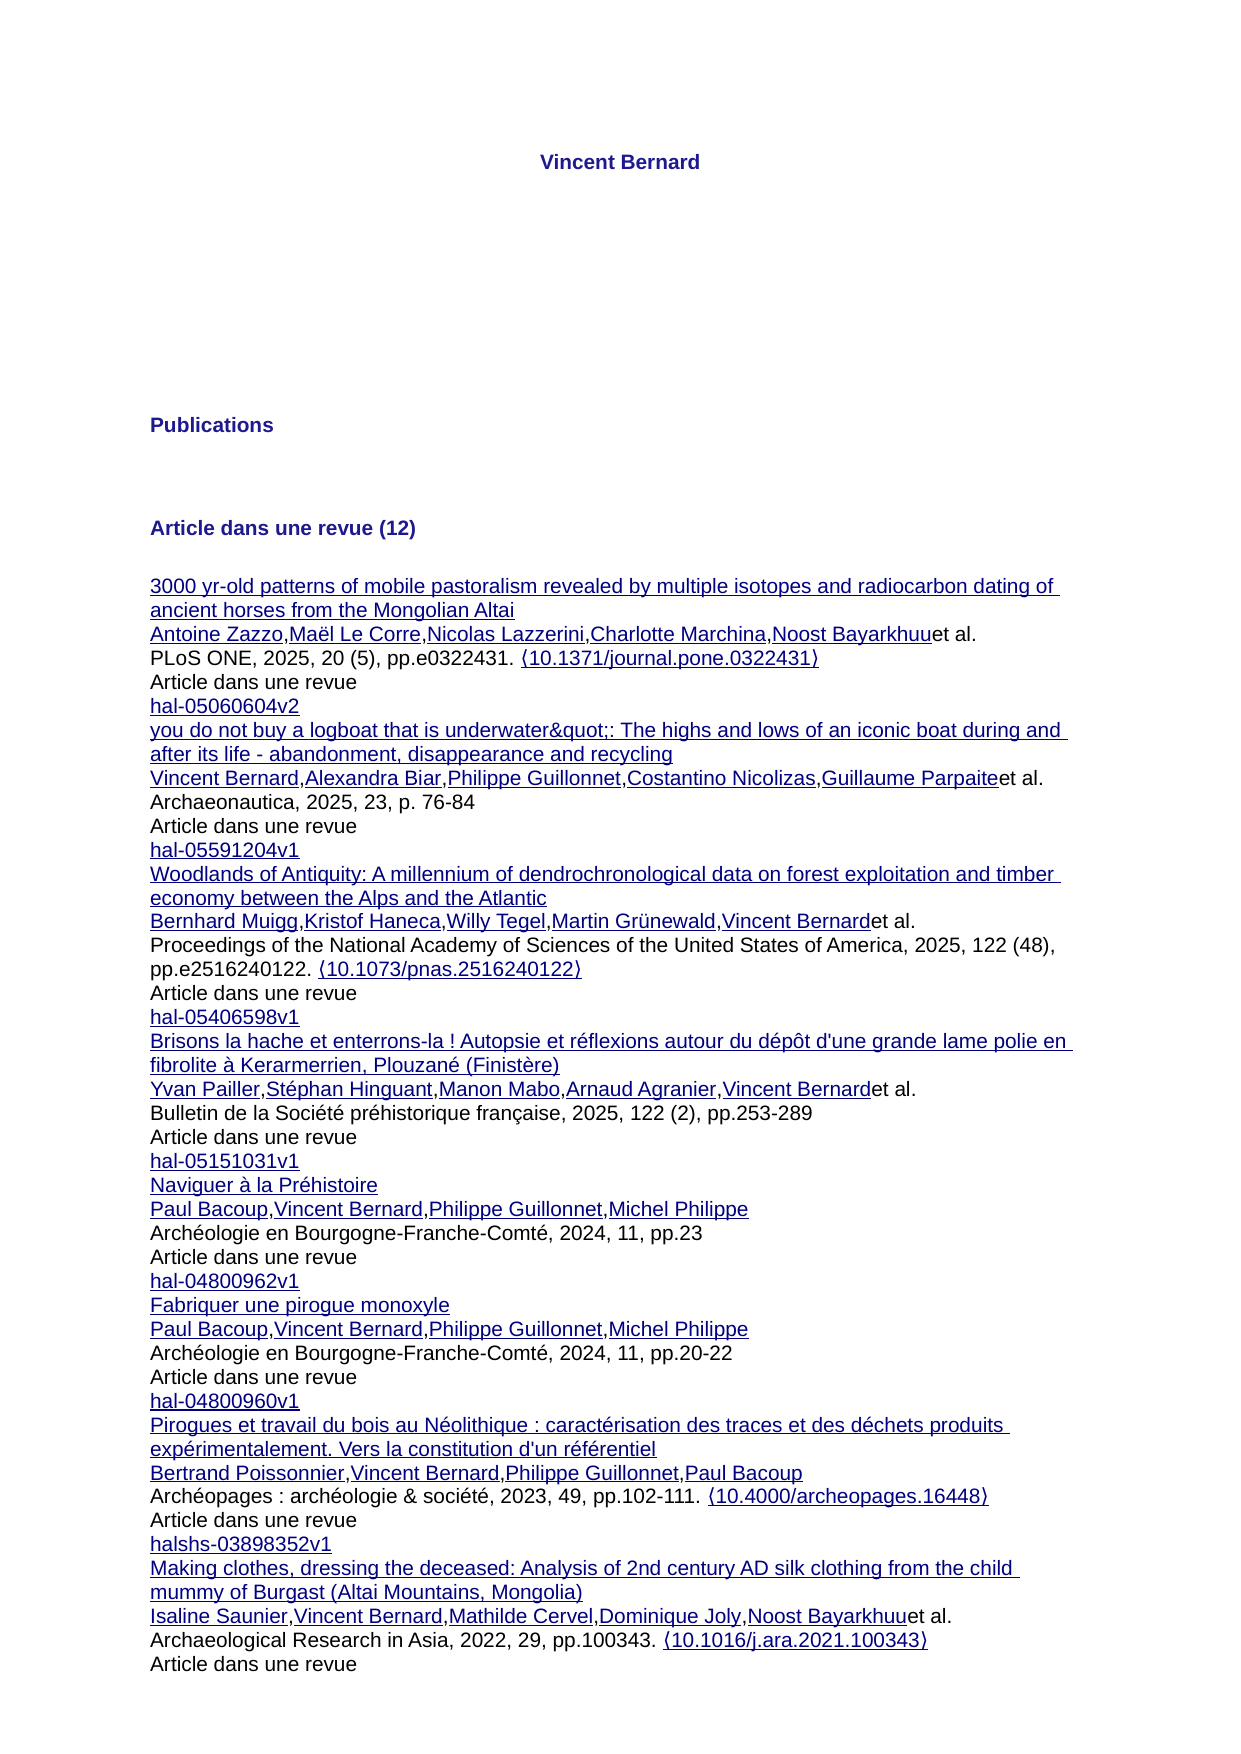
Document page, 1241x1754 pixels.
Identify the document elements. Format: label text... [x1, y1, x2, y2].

table_cell Pirogues et travail du bois au Néolithique : caractérisation des traces et des déchets produits expérimentalement. Vers la constitution d'un référentiel Bertrand Poissonnier,Vincent Bernard,Philippe Guillonnet,Paul Bacoup Archéopages : archéologie & société, 2023, 49, pp.102-111. ⟨10.4000/archeopages.16448⟩ Article dans une revue halshs-03898352v1 [150, 1413, 1090, 1556]
table_cell Brisons la hache et enterrons-la ! Autopsie et réflexions autour du dépôt d'une grande lame polie en fibrolite à Kerarmerrien, Plouzané (Finistère) Yvan Pailler,Stéphan Hinguant,Manon Mabo,Arnaud Agranier,Vincent Bernardet al. Bulletin de la Société préhistorique française, 2025, 122 (2), pp.253-289 Article dans une revue hal-05151031v1 [150, 1029, 1090, 1173]
table_cell Making clothes, dressing the deceased: Analysis of 2nd century AD silk clothing from the child mummy of Burgast (Altai Mountains, Mongolia) Isaline Saunier,Vincent Bernard,Mathilde Cervel,Dominique Joly,Noost Bayarkhuuet al. Archaeological Research in Asia, 2022, 29, pp.100343. ⟨10.1016/j.ara.2021.100343⟩ Article dans une revue [150, 1556, 1090, 1676]
subtitle Vincent Bernard [150, 150, 1090, 174]
table_cell Naviguer à la Préhistoire Paul Bacoup,Vincent Bernard,Philippe Guillonnet,Michel Philippe Archéologie en Bourgogne-Franche-Comté, 2024, 11, pp.23 Article dans une revue hal-04800962v1 [150, 1173, 1090, 1293]
table_cell Woodlands of Antiquity: A millennium of dendrochronological data on forest exploitation and timber economy between the Alps and the Atlantic Bernhard Muigg,Kristof Haneca,Willy Tegel,Martin Grünewald,Vincent Bernardet al. Proceedings of the National Academy of Sciences of the United States of America, 2025, 122 (48), pp.e2516240122. ⟨10.1073/pnas.2516240122⟩ Article dans une revue hal-05406598v1 [150, 861, 1090, 1029]
table_cell you do not buy a logboat that is underwater&quot;: The highs and lows of an iconic boat during and after its life - abandonment, disappearance and recycling Vincent Bernard,Alexandra Biar,Philippe Guillonnet,Costantino Nicolizas,Guillaume Parpaiteet al. Archaeonautica, 2025, 23, p. 76-84 Article dans une revue hal-05591204v1 [150, 718, 1090, 861]
subtitle Article dans une revue (12) [150, 516, 1090, 539]
table_cell Fabriquer une pirogue monoxyle Paul Bacoup,Vincent Bernard,Philippe Guillonnet,Michel Philippe Archéologie en Bourgogne-Franche-Comté, 2024, 11, pp.20-22 Article dans une revue hal-04800960v1 [150, 1293, 1090, 1412]
subtitle Publications [150, 412, 1090, 436]
table_header 3000 yr-old patterns of mobile pastoralism revealed by multiple isotopes and radiocarbon dating of ancient horses from the Mongolian Altai Antoine Zazzo,Maël Le Corre,Nicolas Lazzerini,Charlotte Marchina,Noost Bayarkhuuet al. PLoS ONE, 2025, 20 (5), pp.e0322431. ⟨10.1371/journal.pone.0322431⟩ Article dans une revue hal-05060604v2 [150, 574, 1090, 718]
